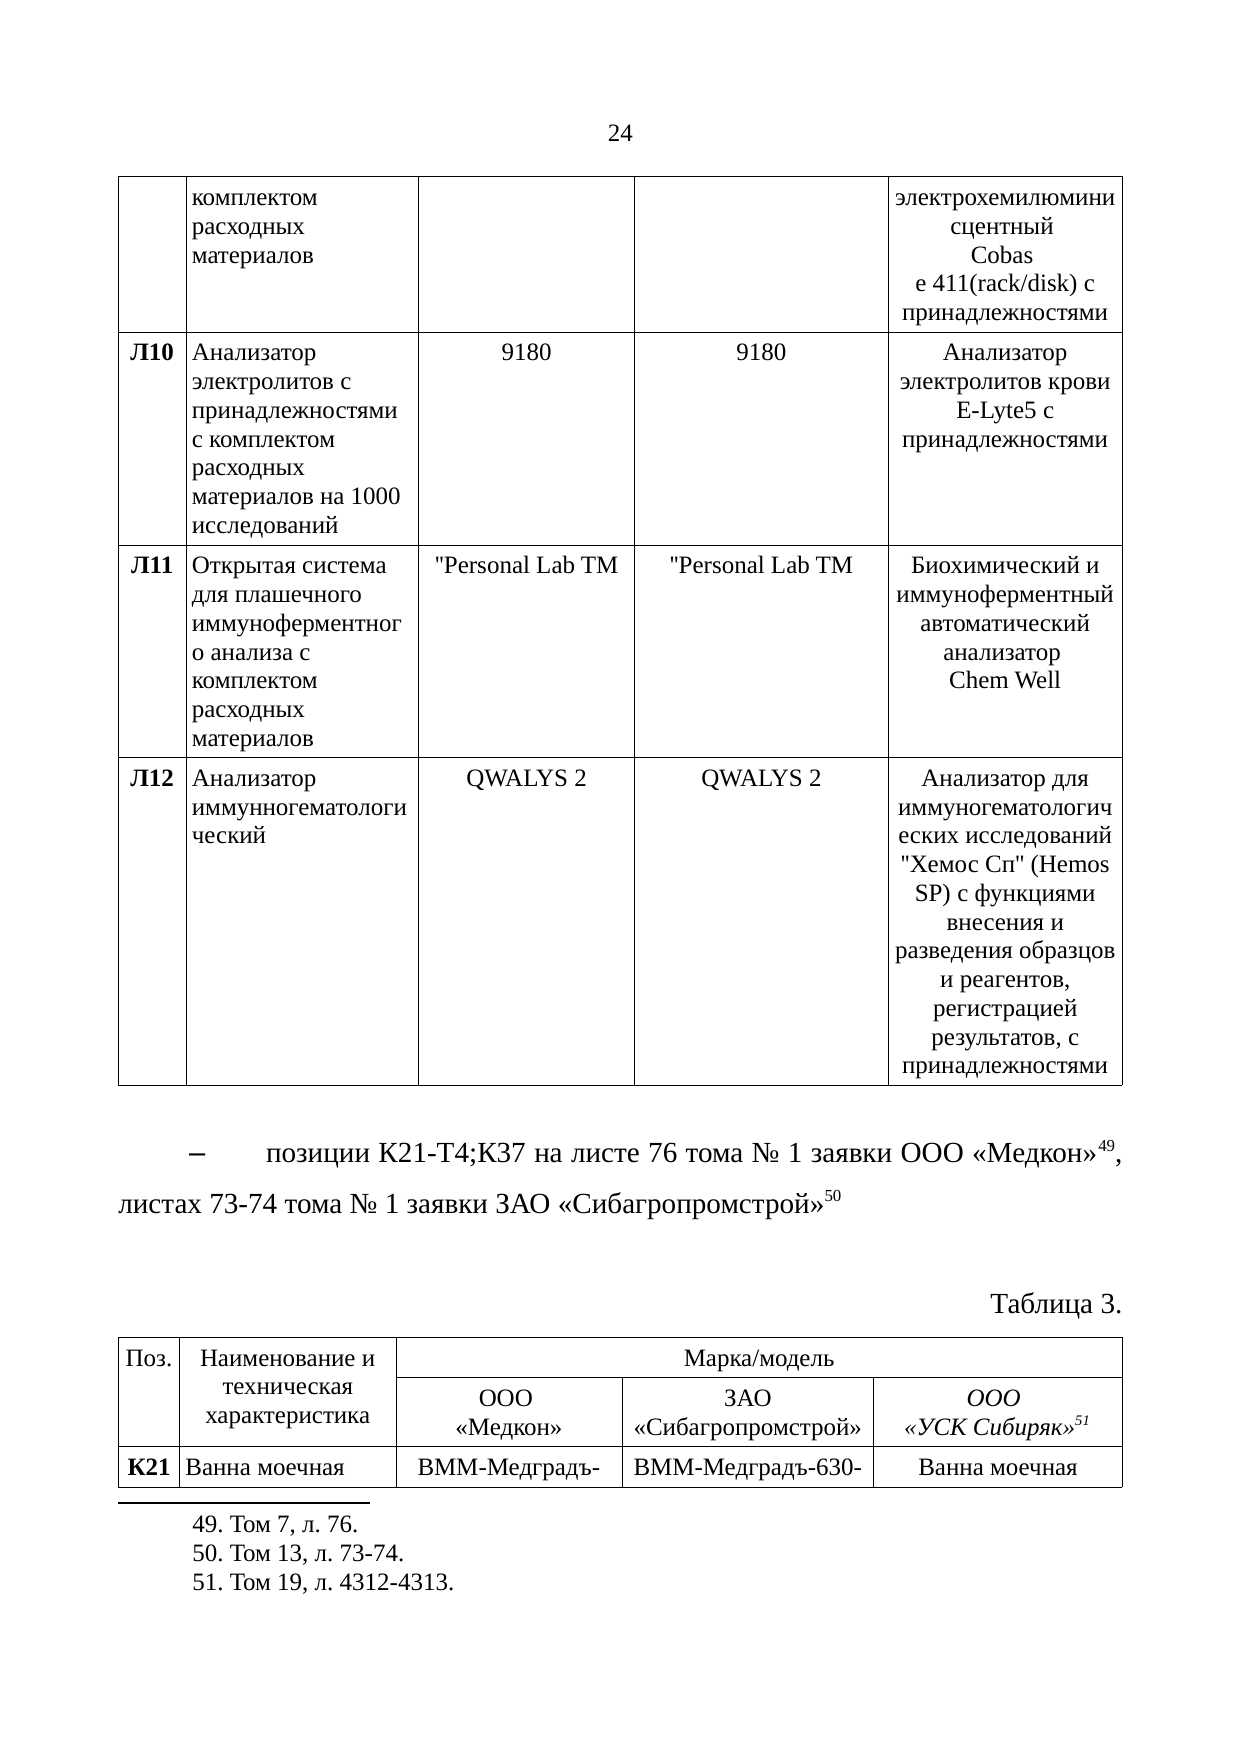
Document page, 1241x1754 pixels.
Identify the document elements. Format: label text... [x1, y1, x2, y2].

table_cell Л11 [119, 546, 186, 757]
table_cell Ванна моечная [874, 1447, 1122, 1487]
table_cell Л12 [119, 758, 186, 1085]
table_cell К21 [119, 1447, 179, 1487]
table_cell Открытая система для плашечного иммуноферментного анализа с комплектом расходных материалов [187, 546, 418, 757]
list . Том 7, л. 76. [118, 1509, 1122, 1538]
table_cell ООО «УСК Сибиряк» [874, 1378, 1122, 1446]
table_cell комплектом расходных материалов [187, 177, 418, 332]
table_cell 9180 [635, 333, 888, 544]
table_cell ''Personal Lab TM [419, 546, 634, 757]
table_cell ЗАО «Сибагропромстрой» [623, 1378, 873, 1446]
table_header Наименование и техническая характеристика [180, 1338, 396, 1446]
list позиции К21-Т4;К37 на листе 76 тома № 1 заявки ООО «Медкон», листах 73-74 тома № 1 заявки ЗАО «Сибагропромстрой» [118, 1136, 1122, 1219]
table_cell ВММ-Медградъ-630- [623, 1447, 873, 1487]
table_cell ВММ-Медградъ- [397, 1447, 622, 1487]
table_header Поз. [119, 1338, 179, 1446]
list Таблица 3. [118, 1287, 1122, 1320]
list . Том 13, л. 73-74. [118, 1538, 1122, 1567]
table_cell Ванна моечная [180, 1447, 396, 1487]
table_cell Анализатор электролитов крови E-Lyte5 с принадлежностями [889, 333, 1122, 544]
table_cell Биохимический и иммуноферментный автоматический анализатор Chem Well [889, 546, 1122, 757]
table_cell [119, 177, 186, 332]
table_header Марка/модель [397, 1338, 1122, 1377]
table_cell ''Personal Lab TM [635, 546, 888, 757]
table_cell 9180 [419, 333, 634, 544]
table_cell Л10 [119, 333, 186, 544]
table_cell [635, 177, 888, 332]
table_cell ООО «Медкон» [397, 1378, 622, 1446]
table_cell электрохемилюминисцентный Cobas e 411(rack/disk) с принадлежностями [889, 177, 1122, 332]
table_cell QWALYS 2 [419, 758, 634, 1085]
table_cell Анализатор для иммуногематологических исследований ''Хемос Сп'' (Hemos SP) с функциями внесения и разведения образцов и реагентов, регистрацией результатов, с принадлежностями [889, 758, 1122, 1085]
table_cell Анализатор электролитов с принадлежностями с комплектом расходных материалов на 1000 исследований [187, 333, 418, 544]
table_cell [419, 177, 634, 332]
table_cell QWALYS 2 [635, 758, 888, 1085]
table_cell Анализатор иммунногематологический [187, 758, 418, 1085]
